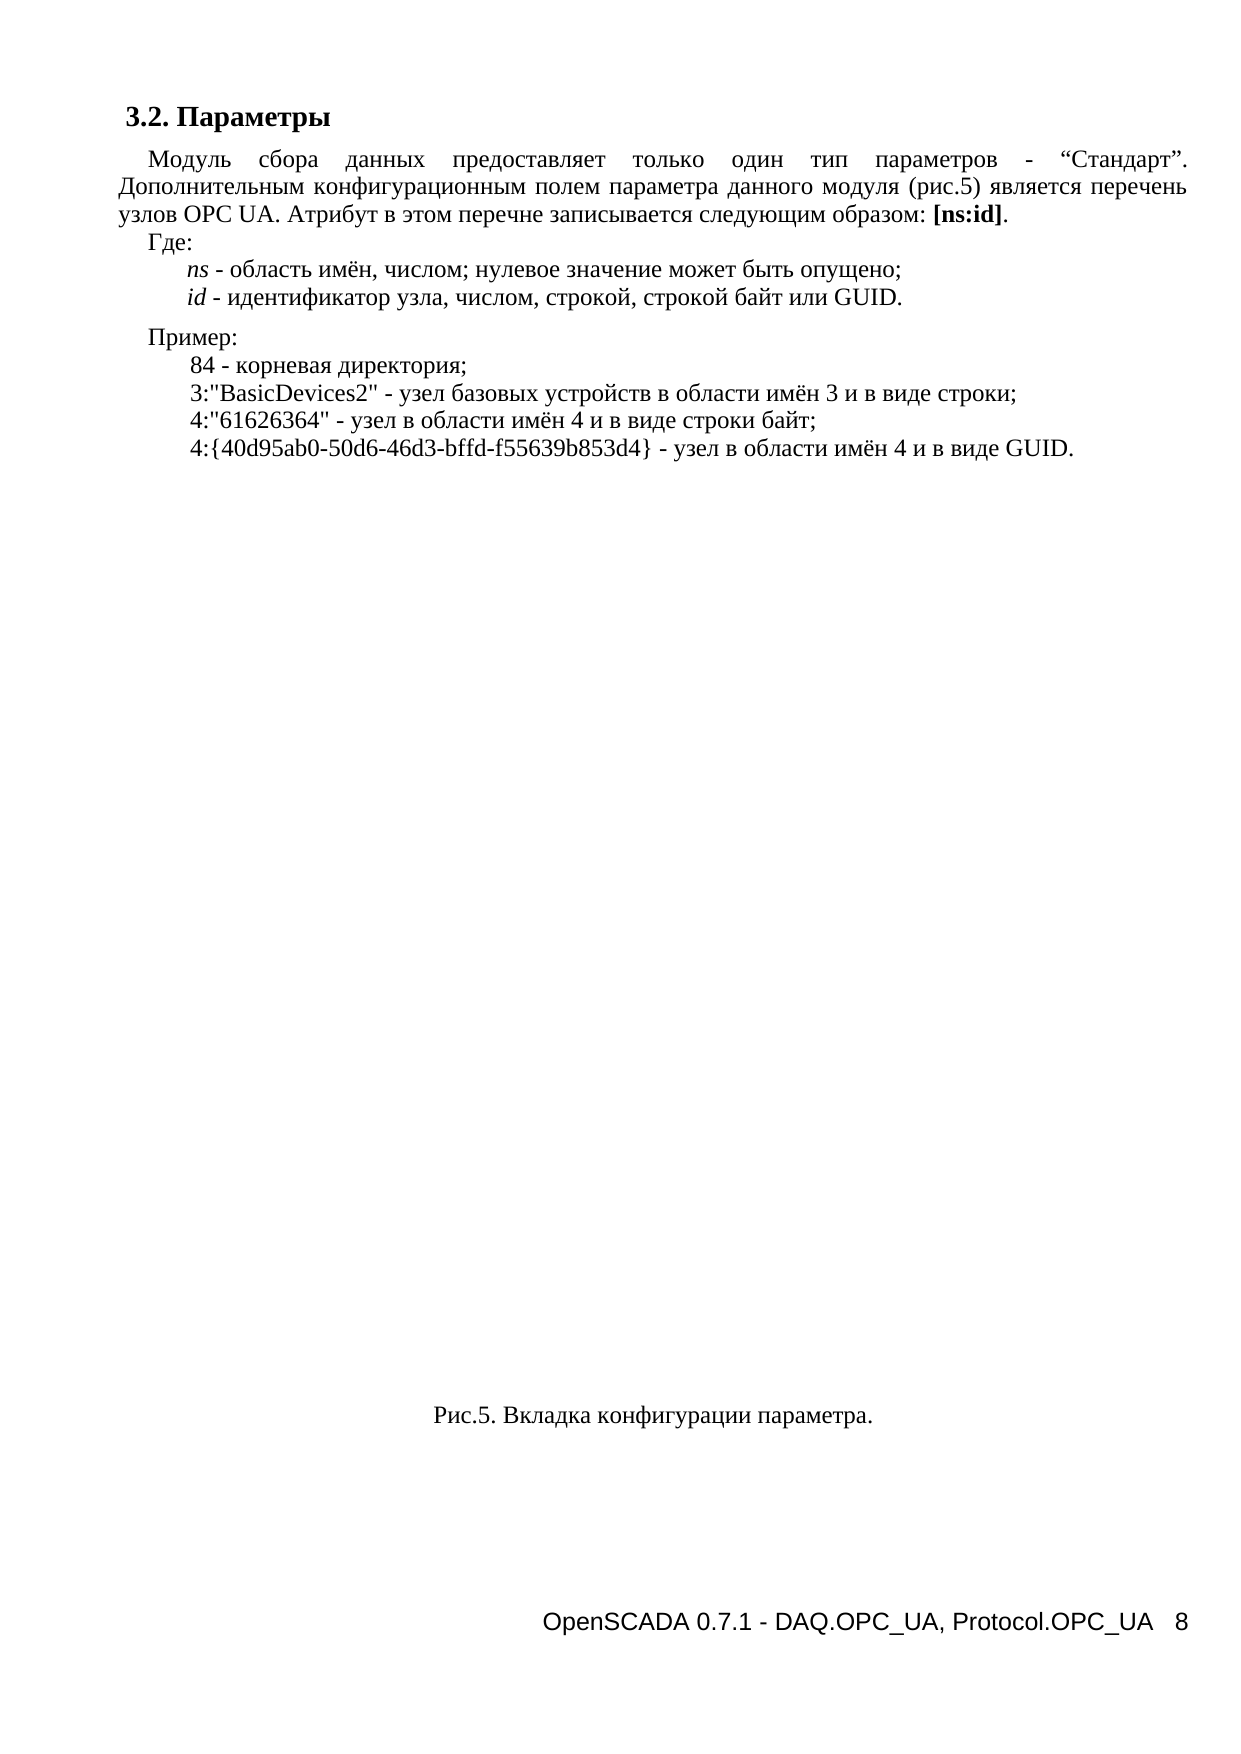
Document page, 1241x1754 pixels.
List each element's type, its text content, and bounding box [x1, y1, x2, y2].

text 3:"BasicDevices2" - узел базовых устройств в области имён 3 и в виде строки; [160, 379, 1188, 407]
text 84 - корневая директория; [160, 351, 1188, 379]
text ns - область имён, числом; нулевое значение может быть опущено; [157, 256, 1188, 283]
text Рис.5. Вкладка конфигурации параметра. [118, 490, 1188, 1428]
text Пример: [118, 323, 1188, 351]
text id - идентификатор узла, числом, строкой, строкой байт или GUID. [157, 283, 1188, 311]
text 4:{40d95ab0-50d6-46d3-bffd-f55639b853d4} - узел в области имён 4 и в виде GUID. [160, 434, 1188, 462]
text 4:"61626364" - узел в области имён 4 и в виде строки байт; [160, 407, 1188, 434]
subtitle 3.2. Параметры [118, 100, 1188, 132]
text Где: [118, 228, 1188, 256]
text Модуль сбора данных предоставляет только один тип параметров - “Стандарт”. Дополнительным конфигурационным полем параметра данного модуля (рис.5) является перечень узлов OPC UA. Атрибут в этом перечне записывается следующим образом: [ns:id]. [118, 145, 1188, 228]
